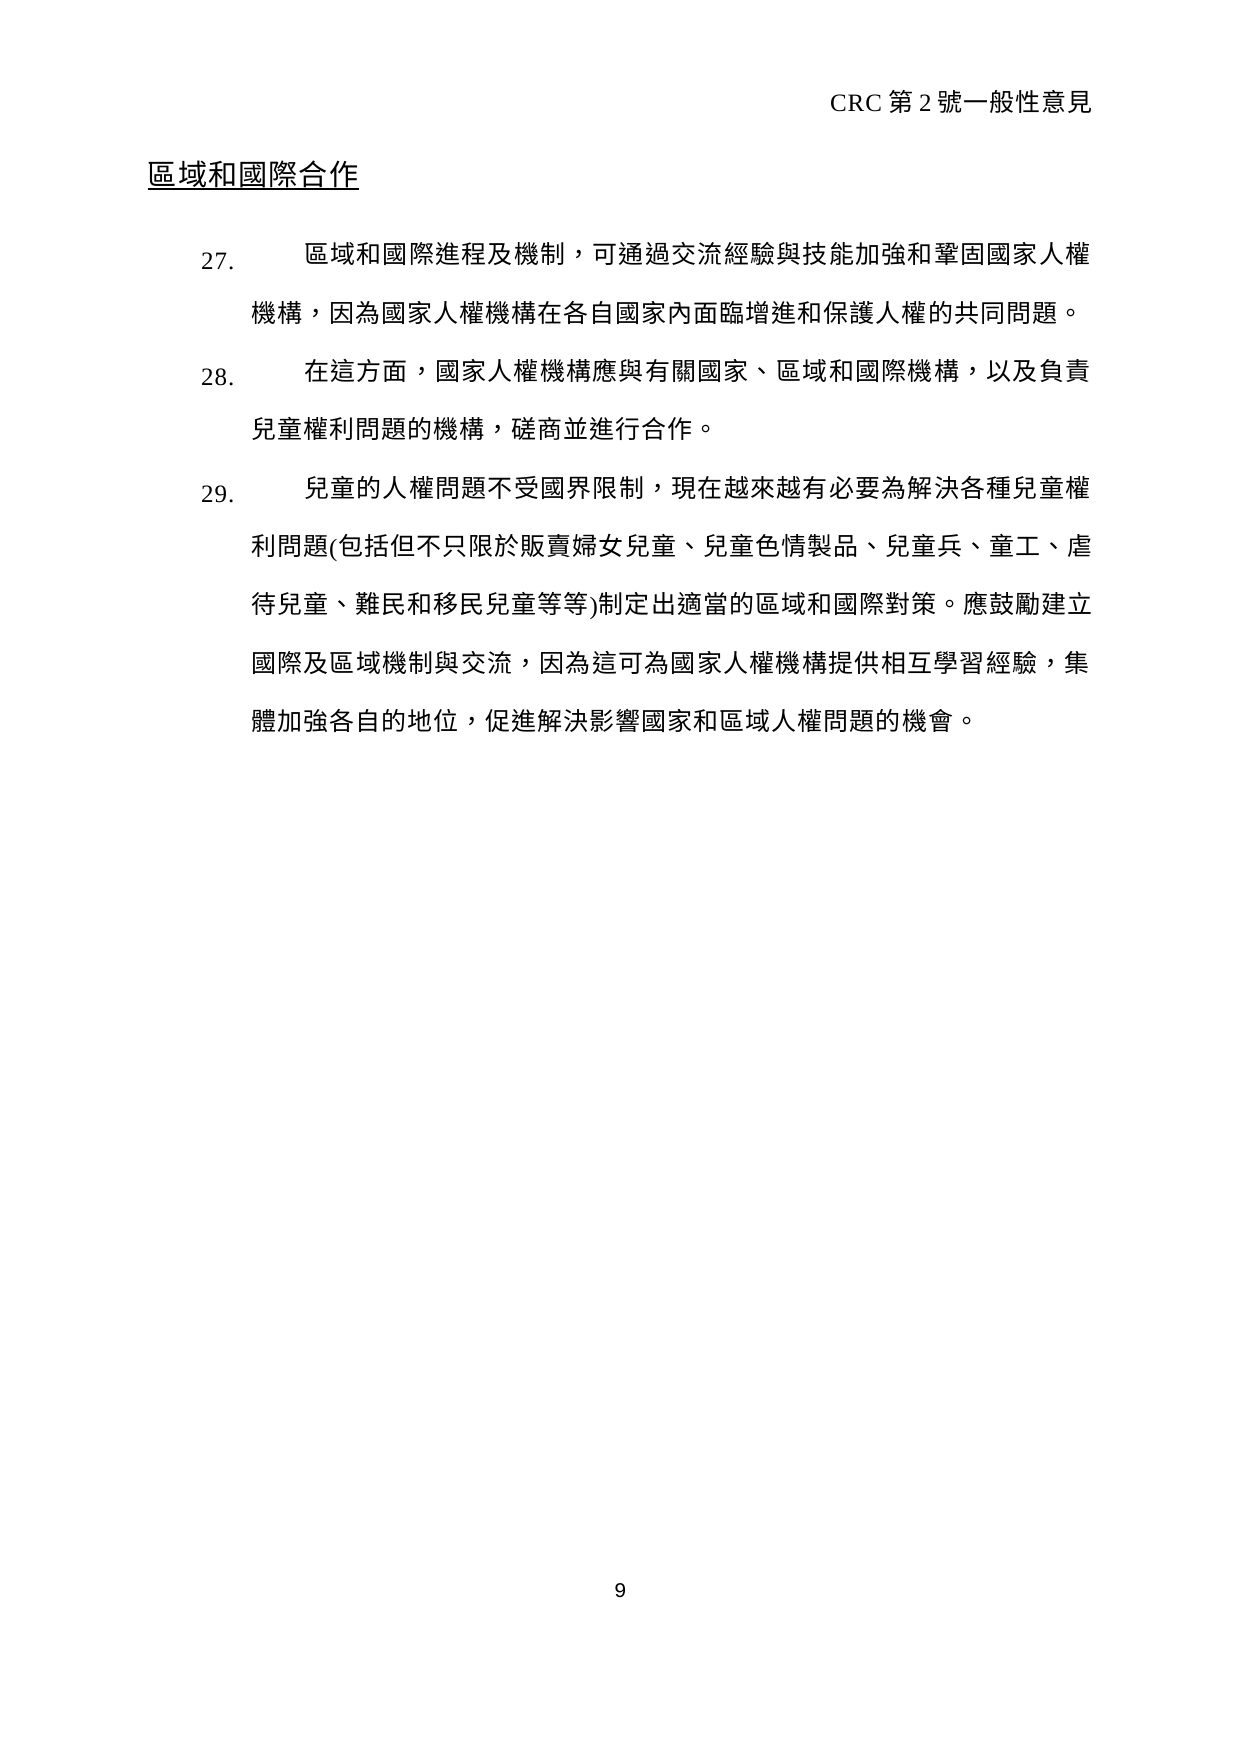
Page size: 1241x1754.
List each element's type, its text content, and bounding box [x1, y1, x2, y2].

list 在這方面，國家人權機構應與有關國家、區域和國際機構，以及負責兒童權利問題的機構，磋商並進行合作。 [201, 351, 1092, 451]
list 兒童的人權問題不受國界限制，現在越來越有必要為解決各種兒童權利問題(包括但不只限於販賣婦女兒童、兒童色情製品、兒童兵、童工、虐待兒童、難民和移民兒童等等)制定出適當的區域和國際對策。應鼓勵建立國際及區域機制與交流，因為這可為國家人權機構提供相互學習經驗，集體加強各自的地位，促進解決影響國家和區域人權問題的機會。 [201, 468, 1092, 743]
subtitle 區域和國際合作 [148, 151, 1092, 202]
list 區域和國際進程及機制，可通過交流經驗與技能加強和鞏固國家人權機構，因為國家人權機構在各自國家內面臨增進和保護人權的共同問題。 [201, 235, 1092, 335]
